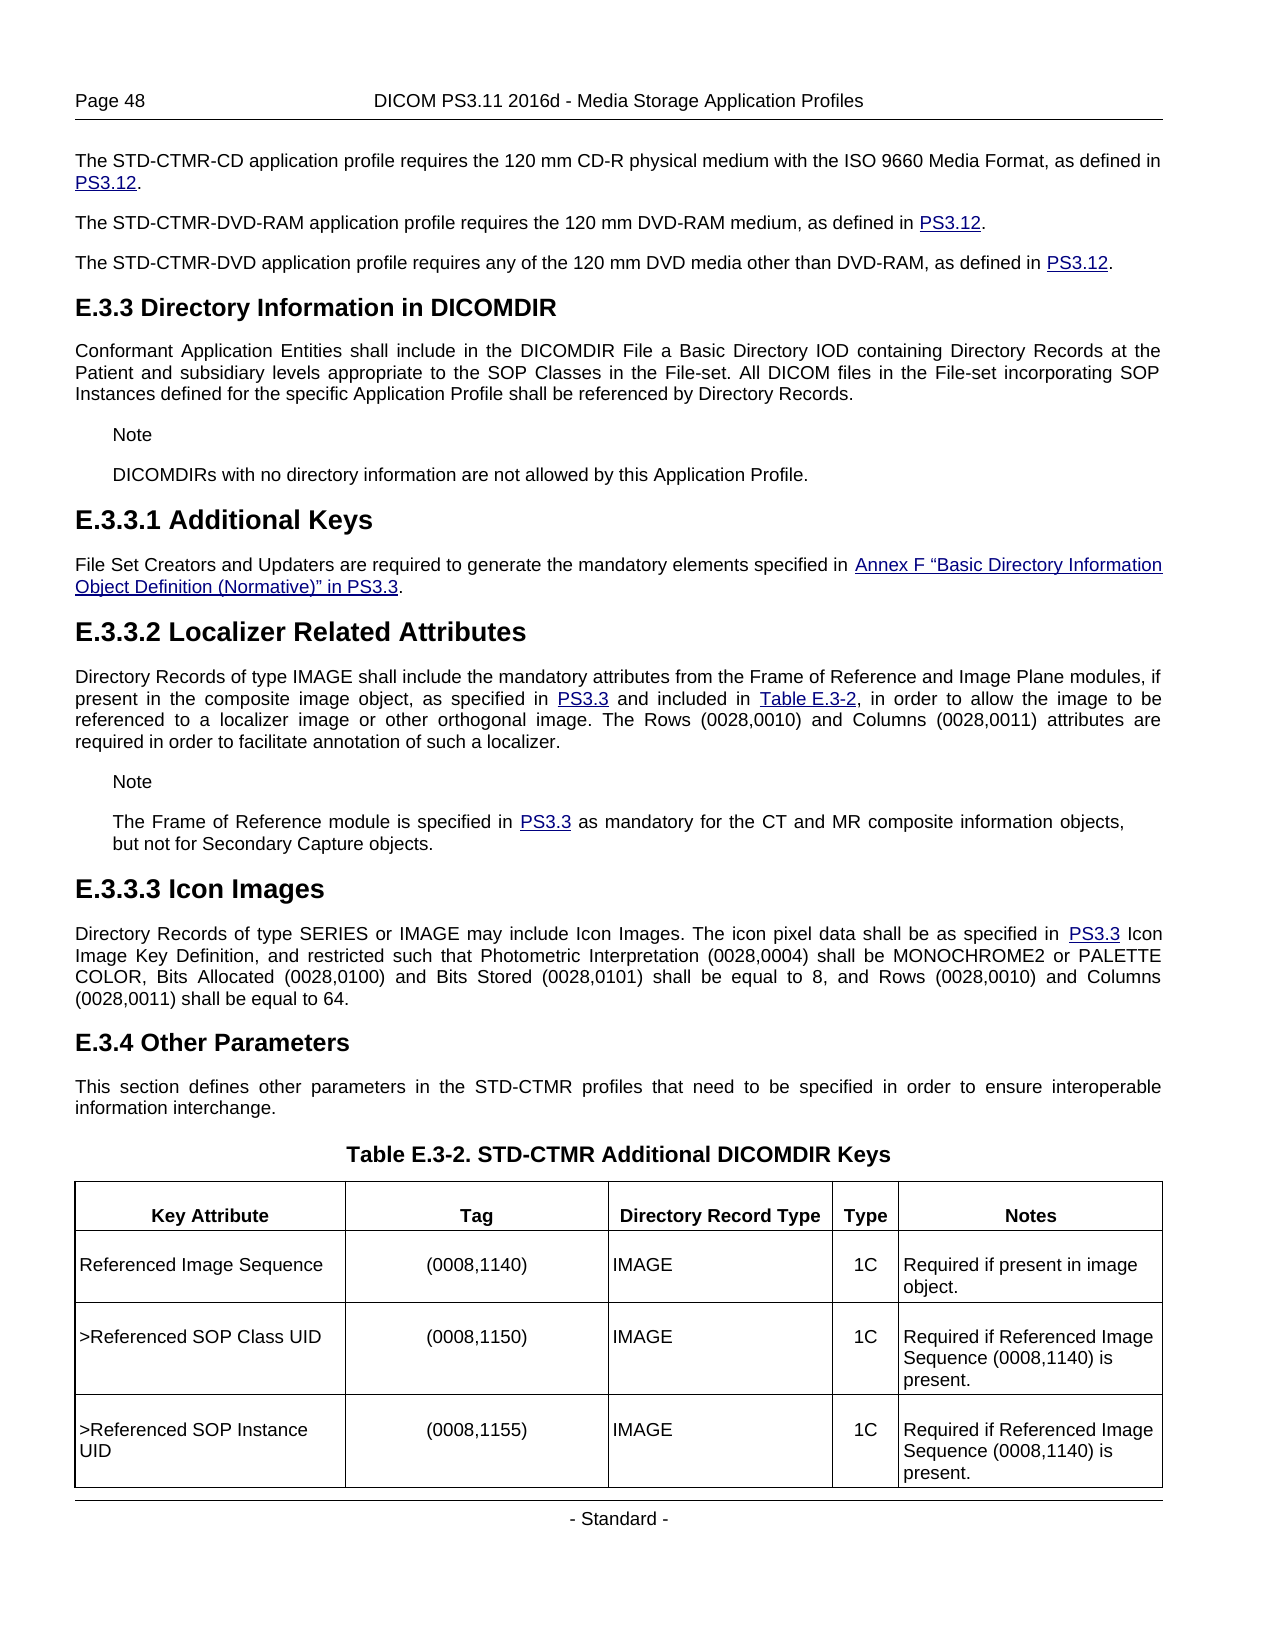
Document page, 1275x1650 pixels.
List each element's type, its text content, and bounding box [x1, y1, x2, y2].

table_cell (0008,1150) [346, 1303, 608, 1394]
text File Set Creators and Updaters are required to generate the mandatory elements specified in Annex F “Basic Directory Information Object Definition (Normative)” in PS3.3. [75, 554, 1162, 597]
text Conformant Application Entities shall include in the DICOMDIR File a Basic Directory IOD containing Directory Records at the Patient and subsidiary levels appropriate to the SOP Classes in the File-set. All DICOM files in the File-set incorporating SOP Instances defined for the specific Application Profile shall be referenced by Directory Records. [75, 340, 1162, 405]
text Directory Records of type IMAGE shall include the mandatory attributes from the Frame of Reference and Image Plane modules, if present in the composite image object, as specified in PS3.3 and included in Table E.3-2, in order to allow the image to be referenced to a localizer image or other orthogonal image. The Rows (0028,0010) and Columns (0028,0011) attributes are required in order to facilitate annotation of such a localizer. [75, 666, 1162, 752]
table_cell 1C [833, 1395, 898, 1487]
text DICOMDIRs with no directory information are not allowed by this Application Profile. [112, 464, 1125, 485]
table_cell Required if Referenced Image Sequence (0008,1140) is present. [899, 1395, 1162, 1487]
table_cell (0008,1155) [346, 1395, 608, 1487]
table_cell IMAGE [609, 1395, 832, 1487]
text The Frame of Reference module is specified in PS3.3 as mandatory for the CT and MR composite information objects, but not for Secondary Capture objects. [112, 811, 1125, 854]
text This section defines other parameters in the STD-CTMR profiles that need to be specified in order to ensure interoperable information interchange. [75, 1076, 1162, 1119]
table_cell >Referenced SOP Class UID [76, 1303, 345, 1394]
table_cell IMAGE [609, 1303, 832, 1394]
text The STD-CTMR-DVD-RAM application profile requires the 120 mm DVD-RAM medium, as defined in PS3.12. [75, 212, 1162, 233]
table_header Type [833, 1182, 898, 1230]
table_header Key Attribute [76, 1182, 345, 1230]
table_cell 1C [833, 1231, 898, 1302]
table_cell IMAGE [609, 1231, 832, 1302]
text Note [112, 423, 1125, 445]
text The STD-CTMR-DVD application profile requires any of the 120 mm DVD media other than DVD-RAM, as defined in PS3.12. [75, 252, 1162, 274]
table_cell Referenced Image Sequence [76, 1231, 345, 1302]
text E.3.4 Other Parameters [75, 1028, 1162, 1057]
table_cell Required if present in image object. [899, 1231, 1162, 1302]
table_cell >Referenced SOP Instance UID [76, 1395, 345, 1487]
text E.3.3.3 Icon Images [75, 873, 1162, 904]
text Note [112, 771, 1125, 792]
text E.3.3 Directory Information in DICOMDIR [75, 292, 1162, 321]
table_header Notes [899, 1182, 1162, 1230]
text Directory Records of type SERIES or IMAGE may include Icon Images. The icon pixel data shall be as specified in PS3.3 Icon Image Key Definition, and restricted such that Photometric Interpretation (0028,0004) shall be MONOCHROME2 or PALETTE COLOR, Bits Allocated (0028,0100) and Bits Stored (0028,0101) shall be equal to 8, and Rows (0028,0010) and Columns (0028,0011) shall be equal to 64. [75, 923, 1162, 1009]
text E.3.3.2 Localizer Related Attributes [75, 616, 1162, 647]
text E.3.3.1 Additional Keys [75, 504, 1162, 535]
table_cell 1C [833, 1303, 898, 1394]
text Table E.3-2. STD-CTMR Additional DICOMDIR Keys [75, 1141, 1162, 1167]
table_header Directory Record Type [609, 1182, 832, 1230]
table_cell (0008,1140) [346, 1231, 608, 1302]
table_header Tag [346, 1182, 608, 1230]
text The STD-CTMR-CD application profile requires the 120 mm CD-R physical medium with the ISO 9660 Media Format, as defined in PS3.12. [75, 150, 1162, 193]
table_cell Required if Referenced Image Sequence (0008,1140) is present. [899, 1303, 1162, 1394]
